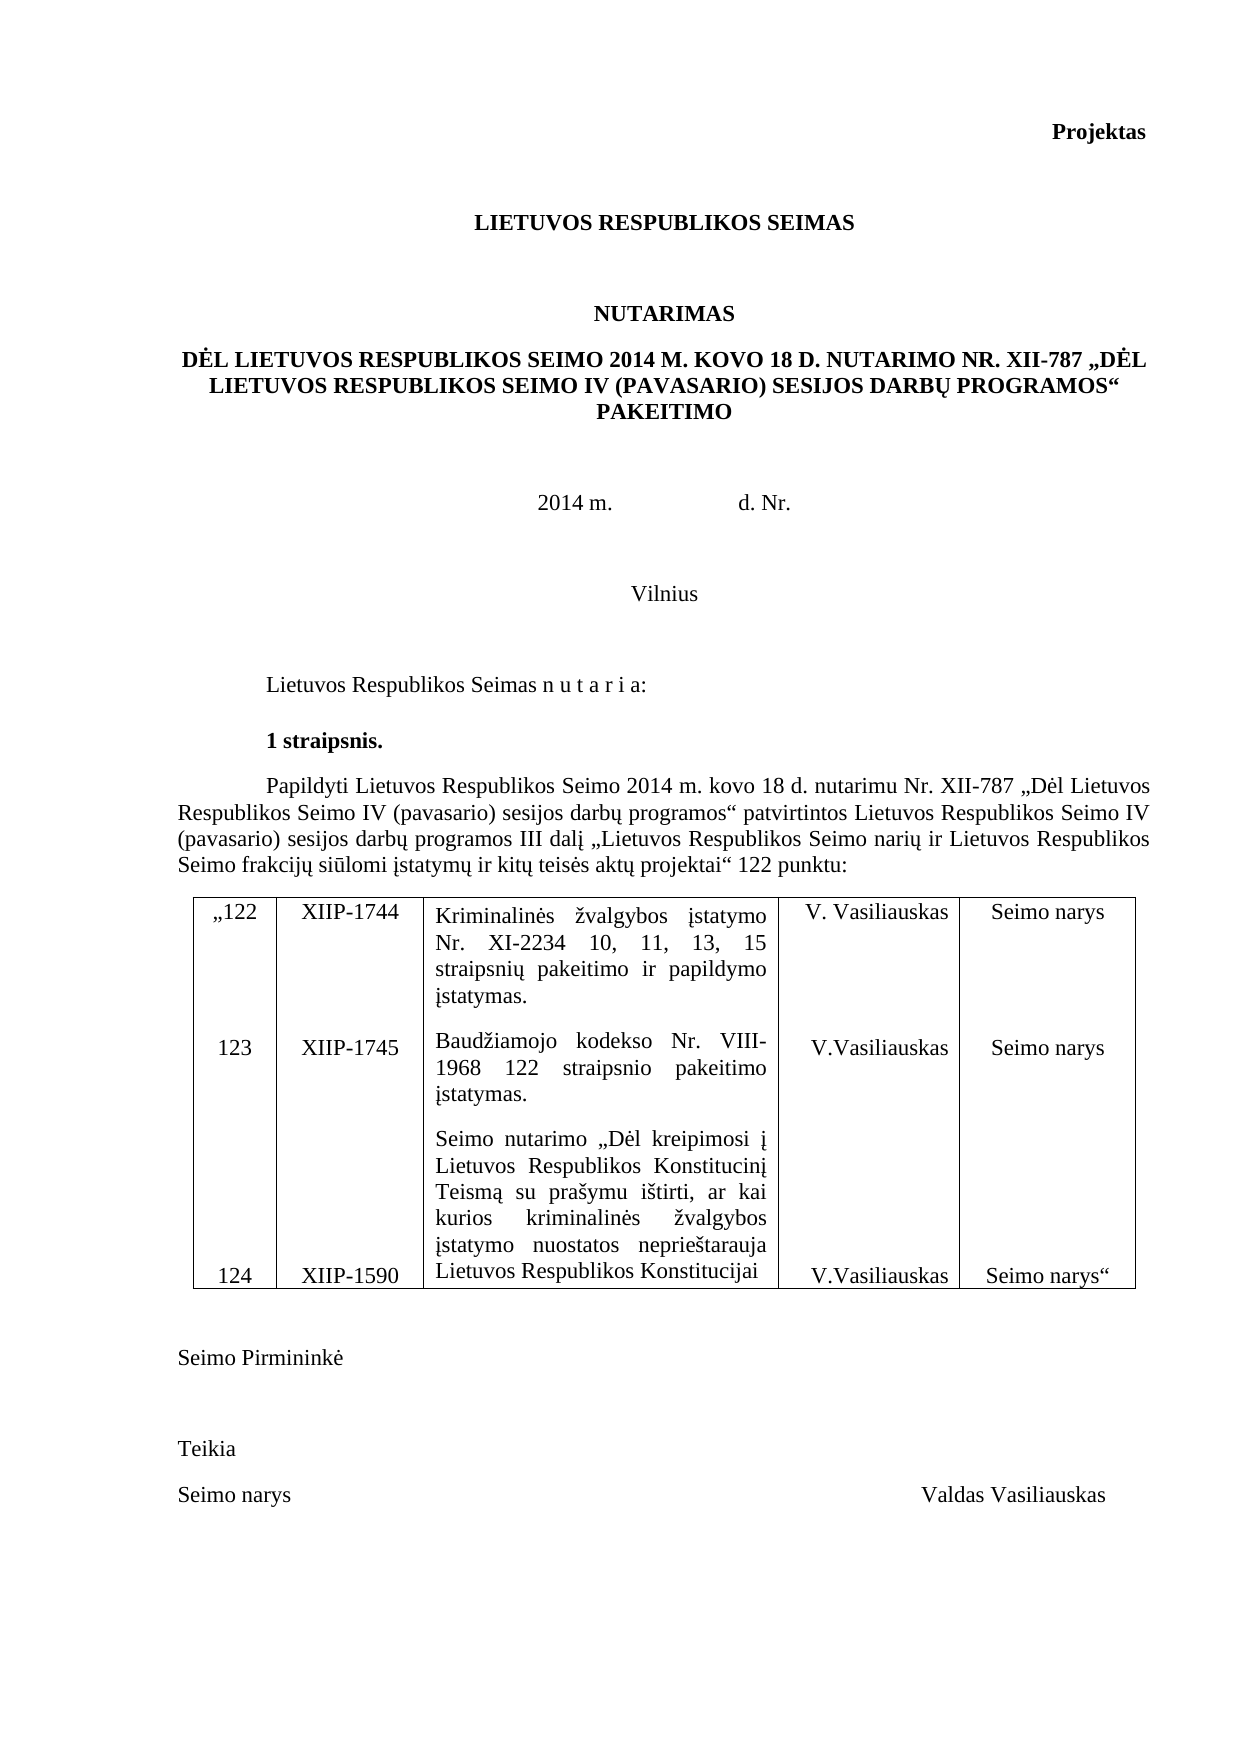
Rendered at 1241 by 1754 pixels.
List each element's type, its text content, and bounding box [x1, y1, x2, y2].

text Papildyti Lietuvos Respublikos Seimo 2014 m. kovo 18 d. nutarimu Nr. XII-787 „Dėl Lietuvos Respublikos Seimo IV (pavasario) sesijos darbų programos“ patvirtintos Lietuvos Respublikos Seimo IV (pavasario) sesijos darbų programos III dalį „Lietuvos Respublikos Seimo narių ir Lietuvos Respublikos Seimo frakcijų siūlomi įstatymų ir kitų teisės aktų projektai“ 122 punktu: [177, 772, 1152, 878]
text 2014 m. d. Nr. [177, 489, 1152, 516]
table_header „122 123 124 [194, 898, 276, 1288]
table_header Kriminalinės žvalgybos įstatymo Nr. XI-2234 10, 11, 13, 15 straipsnių pakeitimo ir papildymo įstatymas. Baudžiamojo kodekso Nr. VIII-1968 122 straipsnio pakeitimo įstatymas. Seimo nutarimo „Dėl kreipimosi į Lietuvos Respublikos Konstitucinį Teismą su prašymu ištirti, ar kai kurios kriminalinės žvalgybos įstatymo nuostatos neprieštarauja Lietuvos Respublikos Konstitucijai [424, 898, 778, 1288]
text Teikia [177, 1436, 1152, 1462]
text Projektas [177, 118, 1152, 144]
text Seimo Pirmininkė [177, 1344, 1152, 1371]
text NUTARIMAS [177, 300, 1152, 327]
text Lietuvos Respublikos Seimas n u t a r i a: [177, 672, 1152, 698]
text DĖL LIETUVOS RESPUBLIKOS SEIMO 2014 M. KOVO 18 D. NUTARIMO NR. XII-787 „DĖL LIETUVOS RESPUBLIKOS SEIMO IV (PAVASARIO) SESIJOS DARBŲ PROGRAMOS“ PAKEITIMO [177, 346, 1152, 425]
text Seimo narys Valdas Vasiliauskas [177, 1481, 1152, 1507]
table_header V. Vasiliauskas V.Vasiliauskas V.Vasiliauskas [779, 898, 959, 1288]
table_header Seimo narys Seimo narys Seimo narys“ [960, 898, 1135, 1288]
text Vilnius [177, 581, 1152, 607]
text 1 straipsnis. [177, 727, 1152, 753]
table_header XIIP-1744 XIIP-1745 XIIP-1590 [277, 898, 423, 1288]
text LIETUVOS RESPUBLIKOS SEIMAS [177, 209, 1152, 236]
